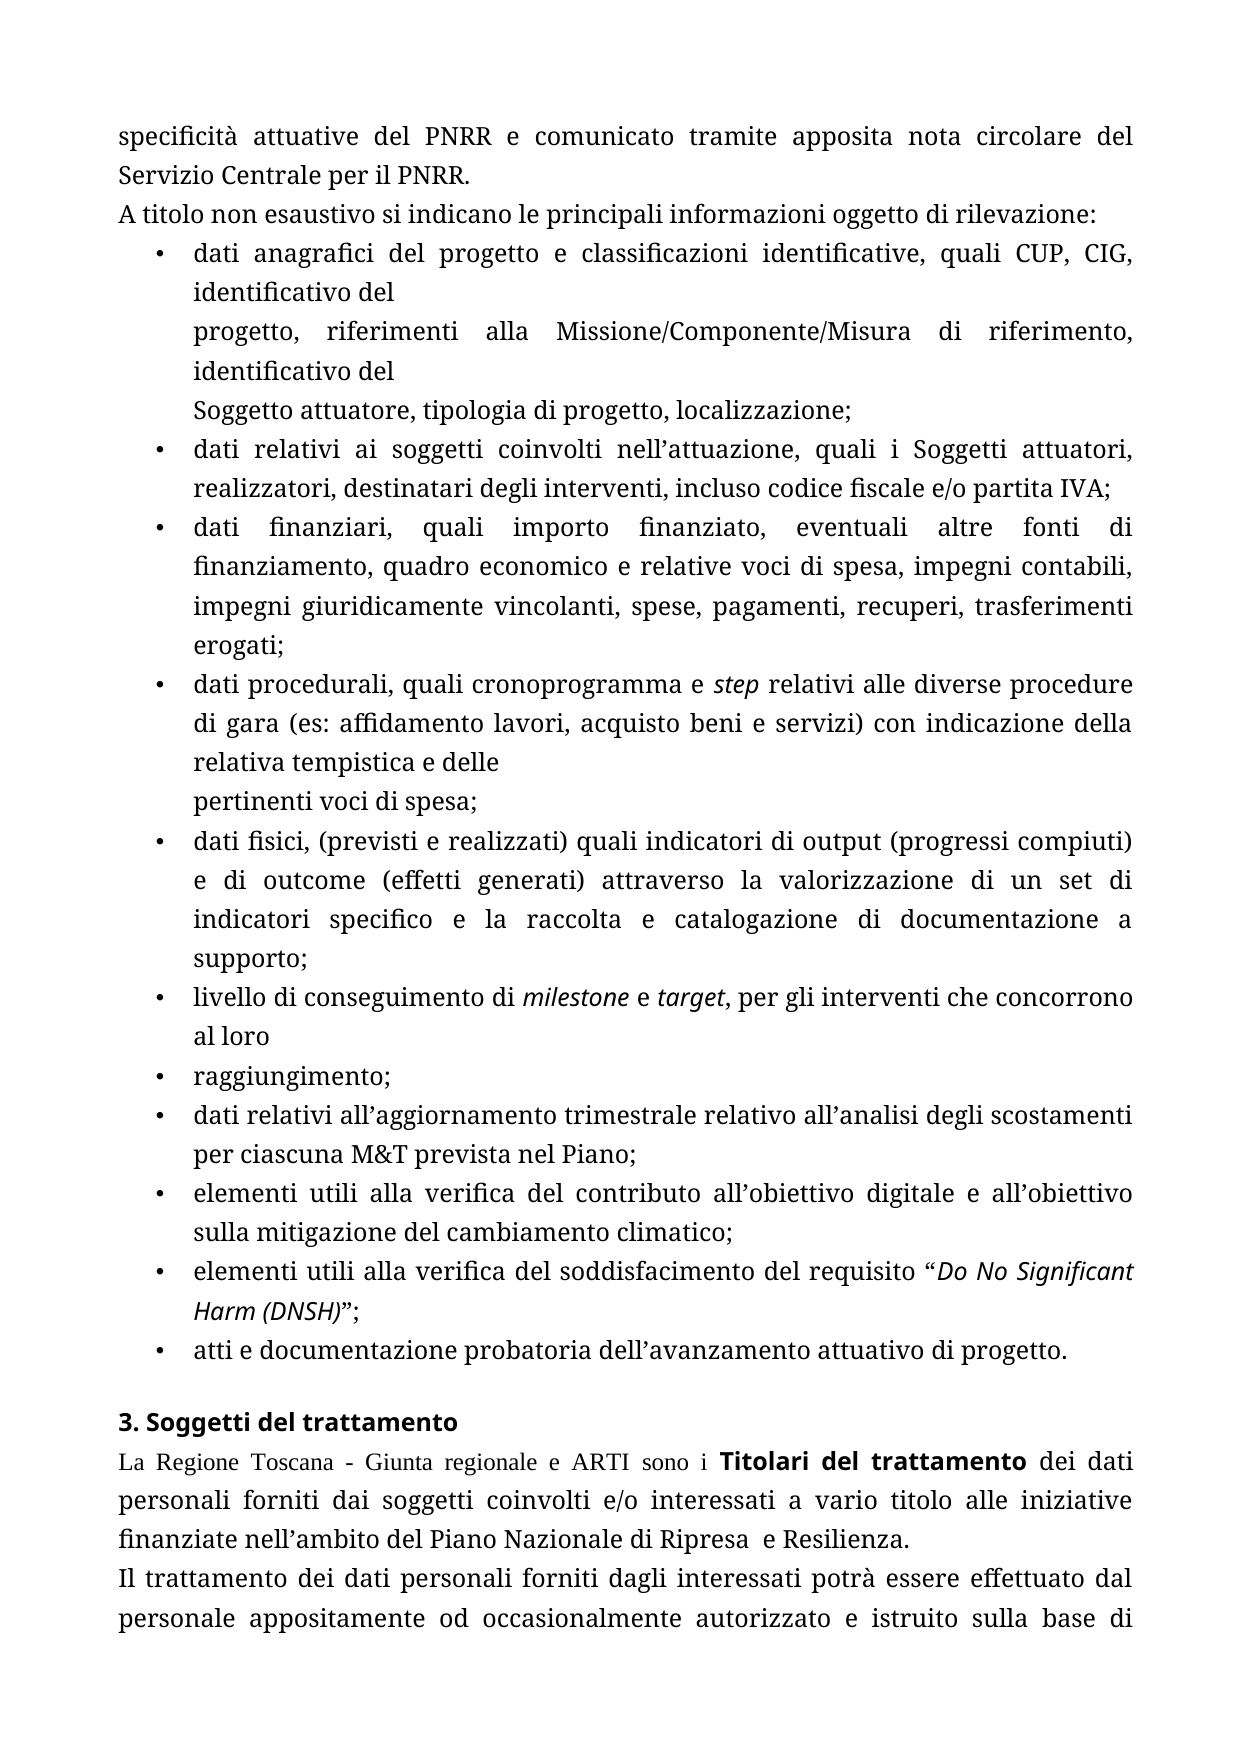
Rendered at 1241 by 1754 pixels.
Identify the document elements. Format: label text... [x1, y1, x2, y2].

list pertinenti voci di spesa; [156, 784, 1134, 818]
list dati relativi all’aggiornamento trimestrale relativo all’analisi degli scostamenti per ciascuna M&T prevista nel Piano; [156, 1097, 1134, 1171]
text specificità attuative del PNRR e comunicato tramite apposita nota circolare del Servizio Centrale per il PNRR. [118, 118, 1134, 191]
list dati relativi ai soggetti coinvolti nell’attuazione, quali i Soggetti attuatori, realizzatori, destinatari degli interventi, incluso codice fiscale e/o partita IVA; [156, 431, 1134, 505]
list elementi utili alla verifica del soddisfacimento del requisito “Do No Significant Harm (DNSH)”; [156, 1254, 1134, 1327]
list dati finanziari, quali importo finanziato, eventuali altre fonti di finanziamento, quadro economico e relative voci di spesa, impegni contabili, impegni giuridicamente vincolanti, spese, pagamenti, recuperi, trasferimenti erogati; [156, 510, 1134, 661]
text A titolo non esaustivo si indicano le principali informazioni oggetto di rilevazione: [118, 196, 1134, 231]
list livello di conseguimento di milestone e target, per gli interventi che concorrono al loro [156, 980, 1134, 1053]
list dati procedurali, quali cronoprogramma e step relativi alle diverse procedure di gara (es: affidamento lavori, acquisto beni e servizi) con indicazione della relativa tempistica e delle [156, 666, 1134, 779]
list Soggetto attuatore, tipologia di progetto, localizzazione; [156, 392, 1134, 426]
list dati anagrafici del progetto e classificazioni identificative, quali CUP, CIG, identificativo del [156, 236, 1134, 309]
list dati fisici, (previsti e realizzati) quali indicatori di output (progressi compiuti) e di outcome (effetti generati) attraverso la valorizzazione di un set di indicatori specifico e la raccolta e catalogazione di documentazione a supporto; [156, 823, 1134, 975]
list progetto, riferimenti alla Missione/Componente/Misura di riferimento, identificativo del [156, 314, 1134, 387]
text La Regione Toscana - Giunta regionale e ARTI sono i Titolari del trattamento dei dati personali forniti dai soggetti coinvolti e/o interessati a vario titolo alle iniziative finanziate nell’ambito del Piano Nazionale di Ripresa e Resilienza. [118, 1444, 1134, 1556]
list atti e documentazione probatoria dell’avanzamento attuativo di progetto. [156, 1332, 1134, 1366]
list elementi utili alla verifica del contributo all’obiettivo digitale e all’obiettivo sulla mitigazione del cambiamento climatico; [156, 1176, 1134, 1249]
text 3. Soggetti del trattamento [118, 1404, 1134, 1438]
list raggiungimento; [156, 1058, 1134, 1092]
text Il trattamento dei dati personali forniti dagli interessati potrà essere effettuato dal personale appositamente od occasionalmente autorizzato e istruito sulla base di [118, 1561, 1134, 1634]
